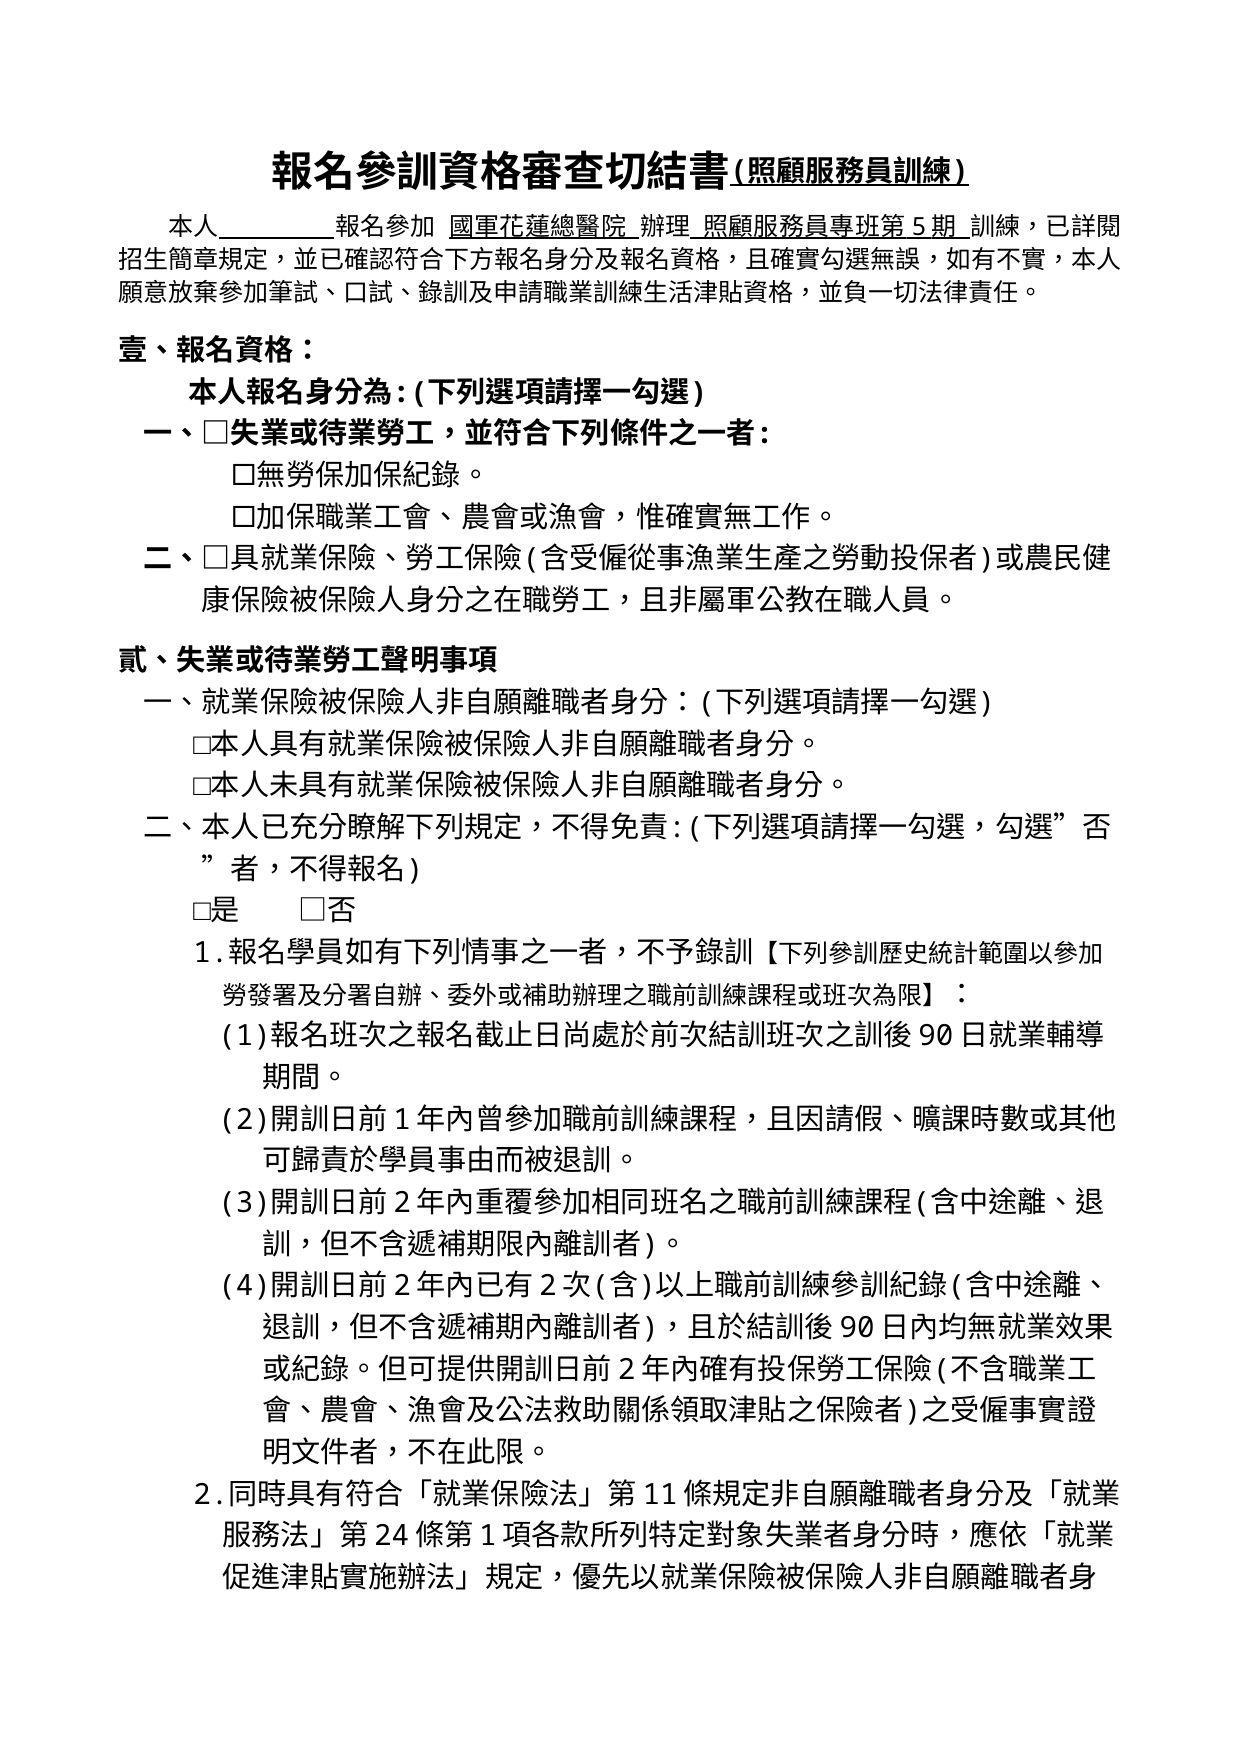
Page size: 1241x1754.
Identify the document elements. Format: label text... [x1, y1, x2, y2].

text 無勞保加保紀錄。 [231, 452, 1122, 494]
text 一、就業保險被保險人非自願離職者身分：(下列選項請擇一勾選) [143, 679, 1122, 721]
text 2.同時具有符合「就業保險法」第11條規定非自願離職者身分及「就業服務法」第24條第1項各款所列特定對象失業者身分時，應依「就業促進津貼實施辦法」規定，優先以就業保險被保險人非自願離職者身 [193, 1471, 1122, 1596]
text 加保職業工會、農會或漁會，惟確實無工作。 [231, 494, 1122, 535]
text 本人 報名參加 國軍花蓮總醫院 辦理 照顧服務員專班第5期 訓練，已詳閱招生簡章規定，並已確認符合下方報名身分及報名資格，且確實勾選無誤，如有不實，本人願意放棄參加筆試、口試、錄訓及申請職業訓練生活津貼資格，並負一切法律責任。 [118, 208, 1122, 308]
text (1)報名班次之報名截止日尚處於前次結訓班次之訓後90日就業輔導期間。 [218, 1012, 1122, 1096]
text (2)開訓日前1年內曾參加職前訓練課程，且因請假、曠課時數或其他可歸責於學員事由而被退訓。 [218, 1096, 1122, 1179]
text □本人未具有就業保險被保險人非自願離職者身分。 [193, 762, 1122, 804]
text 一、□失業或待業勞工，並符合下列條件之一者: [143, 410, 1122, 452]
text 本人報名身分為:(下列選項請擇一勾選) [118, 369, 1122, 410]
text □是 □否 [193, 887, 1122, 929]
text 1.報名學員如有下列情事之一者，不予錄訓【下列參訓歷史統計範圍以參加勞發署及分署自辦、委外或補助辦理之職前訓練課程或班次為限】： [193, 929, 1122, 1012]
text 貳、失業或待業勞工聲明事項 [118, 637, 1122, 679]
text (4)開訓日前2年內已有2次(含)以上職前訓練參訓紀錄(含中途離、退訓，但不含遞補期內離訓者)，且於結訓後90日內均無就業效果或紀錄。但可提供開訓日前2年內確有投保勞工保險(不含職業工會、農會、漁會及公法救助關係領取津貼之保險者)之受僱事實證明文件者，不在此限。 [218, 1262, 1122, 1471]
text (3)開訓日前2年內重覆參加相同班名之職前訓練課程(含中途離、退訓，但不含遞補期限內離訓者)。 [218, 1179, 1122, 1262]
text 二、本人已充分瞭解下列規定，不得免責:(下列選項請擇一勾選，勾選”否”者，不得報名) [143, 804, 1122, 887]
text □本人具有就業保險被保險人非自願離職者身分。 [193, 721, 1122, 762]
text 報名參訓資格審查切結書(照顧服務員訓練) [118, 127, 1122, 189]
text 二、□具就業保險、勞工保險(含受僱從事漁業生產之勞動投保者)或農民健康保險被保險人身分之在職勞工，且非屬軍公教在職人員。 [143, 535, 1122, 619]
text 壹、報名資格： [118, 327, 1122, 369]
